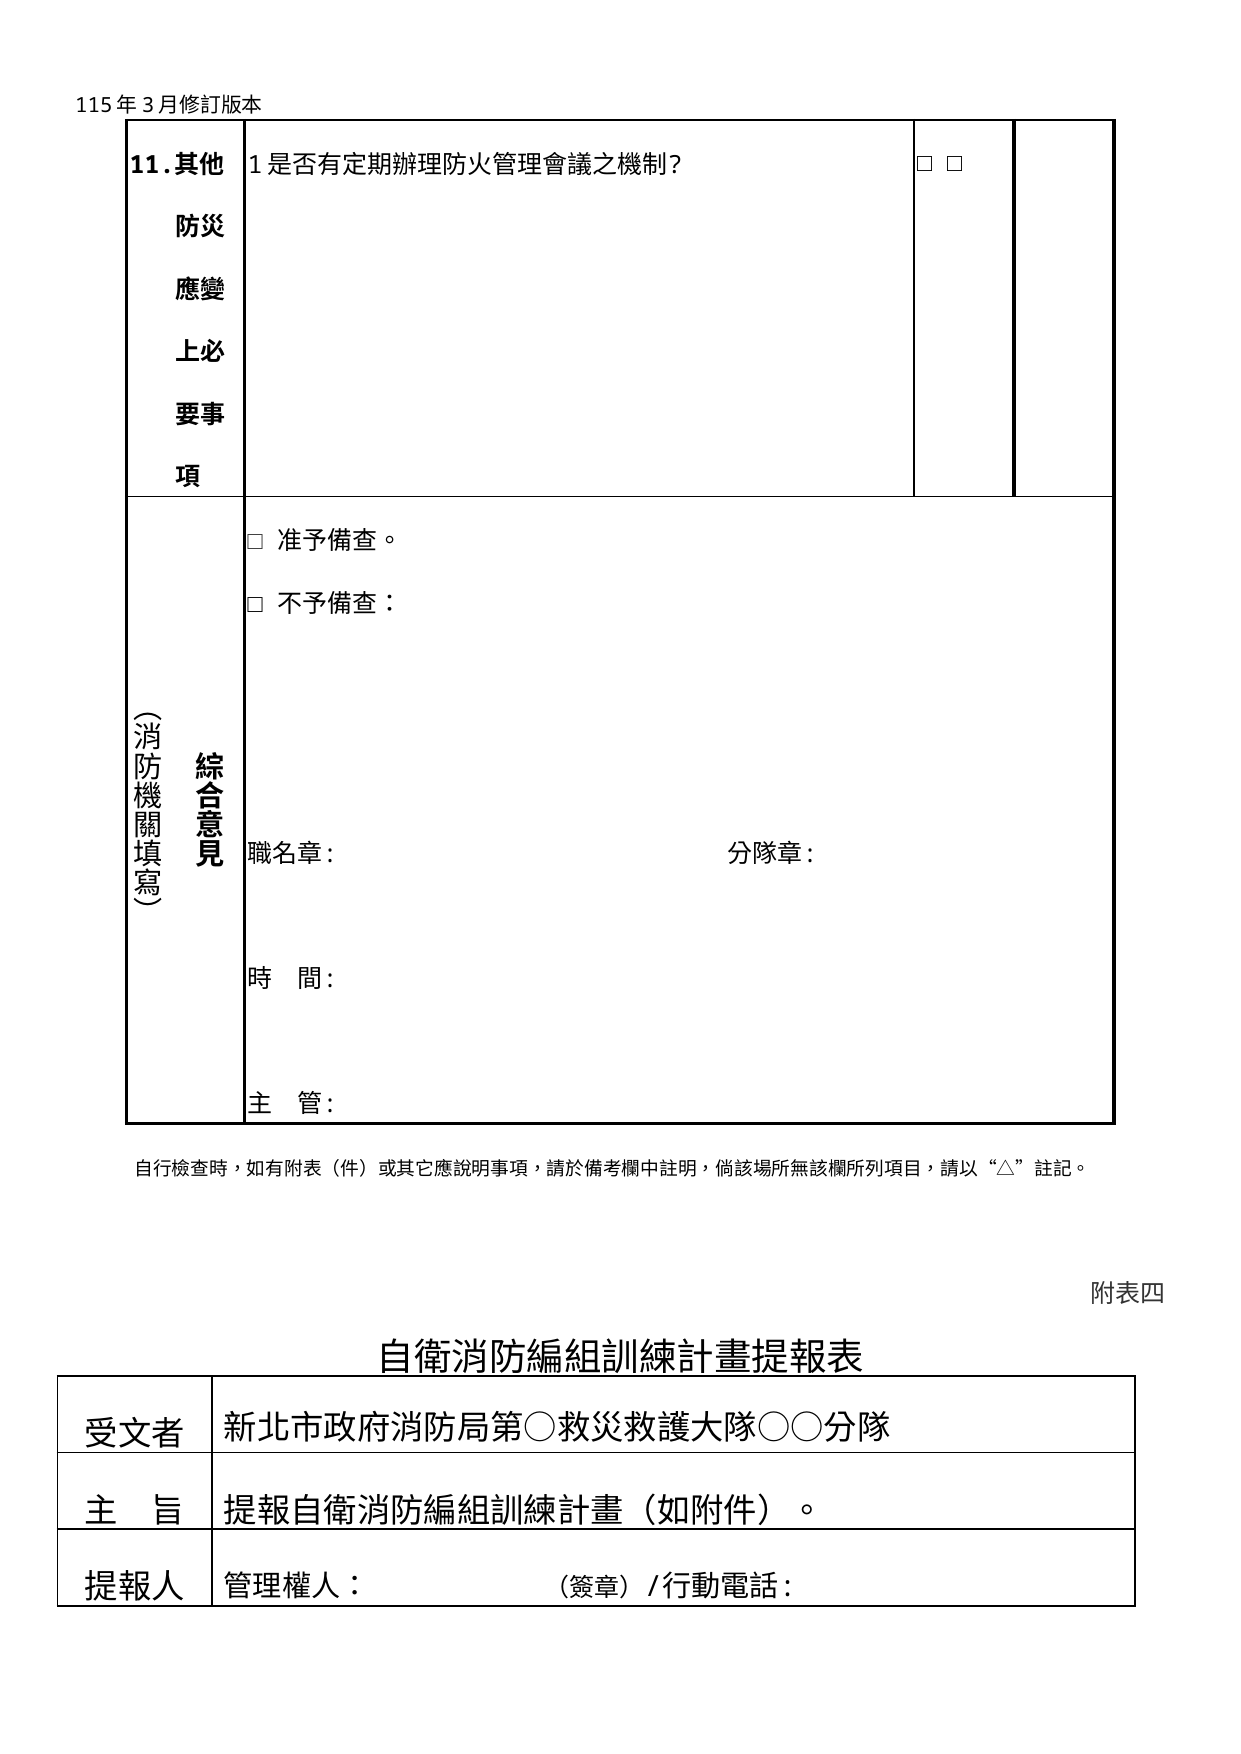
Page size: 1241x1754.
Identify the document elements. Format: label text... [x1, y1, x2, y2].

table_cell [1016, 121, 1112, 496]
table_cell 提報自衛消防編組訓練計畫（如附件）。 [213, 1453, 1134, 1528]
table_header 新北市政府消防局第○救災救護大隊○○分隊 [213, 1377, 1134, 1452]
table_cell 1是否有定期辦理防火管理會議之機制? [246, 121, 913, 496]
table_cell 綜合意見 （消防機關填寫） [128, 497, 243, 1122]
table_cell 11.其他防災應變上必要事項 [128, 121, 243, 496]
text 自行檢查時，如有附表（件）或其它應說明事項，請於備考欄中註明，倘該場所無該欄所列項目，請以“△”註記。 [75, 1125, 1165, 1188]
table_cell 提報人 [58, 1530, 211, 1605]
table_cell 管理權人： （簽章）/行動電話: [213, 1530, 1134, 1605]
table_cell □ 准予備查。 □ 不予備查： 職名章: 分隊章: 時 間: 主 管: [246, 497, 1112, 1122]
table_header 受文者 [58, 1377, 211, 1452]
table_cell □ □ [915, 121, 1012, 496]
text 自衛消防編組訓練計畫提報表 [75, 1313, 1165, 1375]
text 附表四 [75, 1250, 1165, 1313]
table_cell 主 旨 [58, 1453, 211, 1528]
